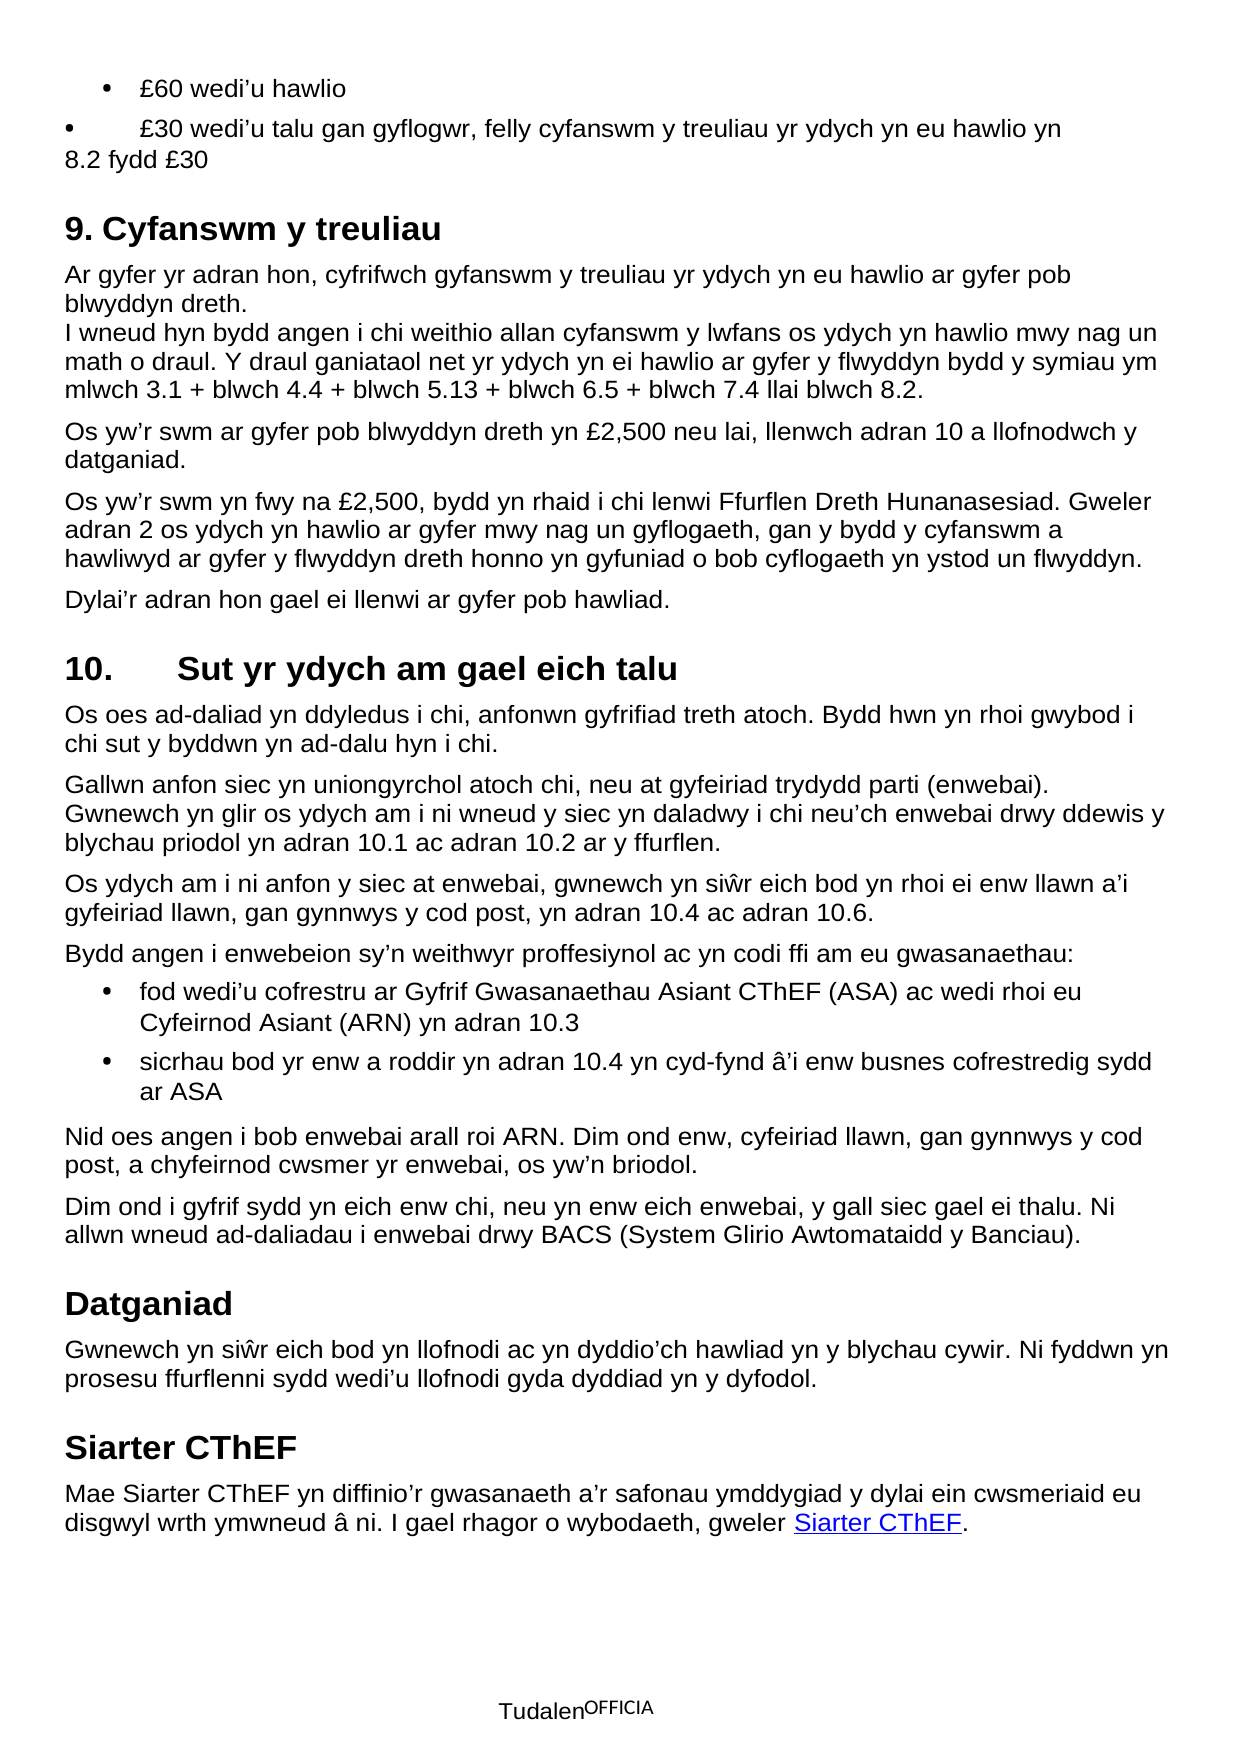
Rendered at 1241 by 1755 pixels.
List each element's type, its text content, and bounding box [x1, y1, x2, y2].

text Dim ond i gyfrif sydd yn eich enw chi, neu yn enw eich enwebai, y gall siec gael ei thalu. Ni allwn wneud ad-daliadau i enwebai drwy BACS (System Glirio Awtomataidd y Banciau). [64, 1192, 1176, 1249]
text Bydd angen i enwebeion sy’n weithwyr proffesiynol ac yn codi ffi am eu gwasanaethau: [64, 939, 1176, 968]
list £30 wedi’u talu gan gyflogwr, felly cyfanswm y treuliau yr ydych yn eu hawlio yn 8.2 fydd £30 [64, 111, 1083, 174]
subtitle Datganiad [64, 1284, 1176, 1323]
text Mae Siarter CThEF yn diffinio’r gwasanaeth a’r safonau ymddygiad y dylai ein cwsmeriaid eu disgwyl wrth ymwneud â ni. I gael rhagor o wybodaeth, gweler Siarter CThEF. [64, 1479, 1176, 1537]
text Gallwn anfon siec yn uniongyrchol atoch chi, neu at gyfeiriad trydydd parti (enwebai). Gwnewch yn glir os ydych am i ni wneud y siec yn daladwy i chi neu’ch enwebai drwy ddewis y blychau priodol yn adran 10.1 ac adran 10.2 ar y ffurflen. [64, 770, 1176, 857]
list sicrhau bod yr enw a roddir yn adran 10.4 yn cyd-fynd â’i enw busnes cofrestredig sydd ar ASA [102, 1043, 1176, 1106]
list £60 wedi’u hawlio [102, 71, 1176, 105]
text Nid oes angen i bob enwebai arall roi ARN. Dim ond enw, cyfeiriad llawn, gan gynnwys y cod post, a chyfeirnod cwsmer yr enwebai, os yw’n briodol. [64, 1122, 1176, 1179]
text Os ydych am i ni anfon y siec at enwebai, gwnewch yn siŵr eich bod yn rhoi ei enw llawn a’i gyfeiriad llawn, gan gynnwys y cod post, yn adran 10.4 ac adran 10.6. [64, 869, 1176, 927]
list fod wedi’u cofrestru ar Gyfrif Gwasanaethau Asiant CThEF (ASA) ac wedi rhoi eu Cyfeirnod Asiant (ARN) yn adran 10.3 [102, 974, 1176, 1037]
text Dylai’r adran hon gael ei llenwi ar gyfer pob hawliad. [64, 585, 1176, 614]
text Gwnewch yn siŵr eich bod yn llofnodi ac yn dyddio’ch hawliad yn y blychau cywir. Ni fyddwn yn prosesu ffurflenni sydd wedi’u llofnodi gyda dyddiad yn y dyfodol. [64, 1335, 1176, 1393]
text Os yw’r swm ar gyfer pob blwyddyn dreth yn £2,500 neu lai, llenwch adran 10 a llofnodwch y datganiad. [64, 416, 1176, 474]
subtitle Cyfanswm y treuliau [64, 209, 1176, 248]
text Ar gyfer yr adran hon, cyfrifwch gyfanswm y treuliau yr ydych yn eu hawlio ar gyfer pob blwyddyn dreth. I wneud hyn bydd angen i chi weithio allan cyfanswm y lwfans os ydych yn hawlio mwy nag un math o draul. Y draul ganiataol net yr ydych yn ei hawlio ar gyfer y flwyddyn bydd y symiau ym mlwch 3.1 + blwch 4.4 + blwch 5.13 + blwch 6.5 + blwch 7.4 llai blwch 8.2. [64, 260, 1176, 404]
subtitle Siarter CThEF [64, 1428, 1176, 1467]
text Os oes ad-daliad yn ddyledus i chi, anfonwn gyfrifiad treth atoch. Bydd hwn yn rhoi gwybod i chi sut y byddwn yn ad-dalu hyn i chi. [64, 700, 1176, 758]
text Os yw’r swm yn fwy na £2,500, bydd yn rhaid i chi lenwi Ffurflen Dreth Hunanasesiad. Gweler adran 2 os ydych yn hawlio ar gyfer mwy nag un gyflogaeth, gan y bydd y cyfanswm a hawliwyd ar gyfer y flwyddyn dreth honno yn gyfuniad o bob cyflogaeth yn ystod un flwyddyn. [64, 486, 1176, 573]
subtitle Sut yr ydych am gael eich talu [64, 649, 1176, 688]
